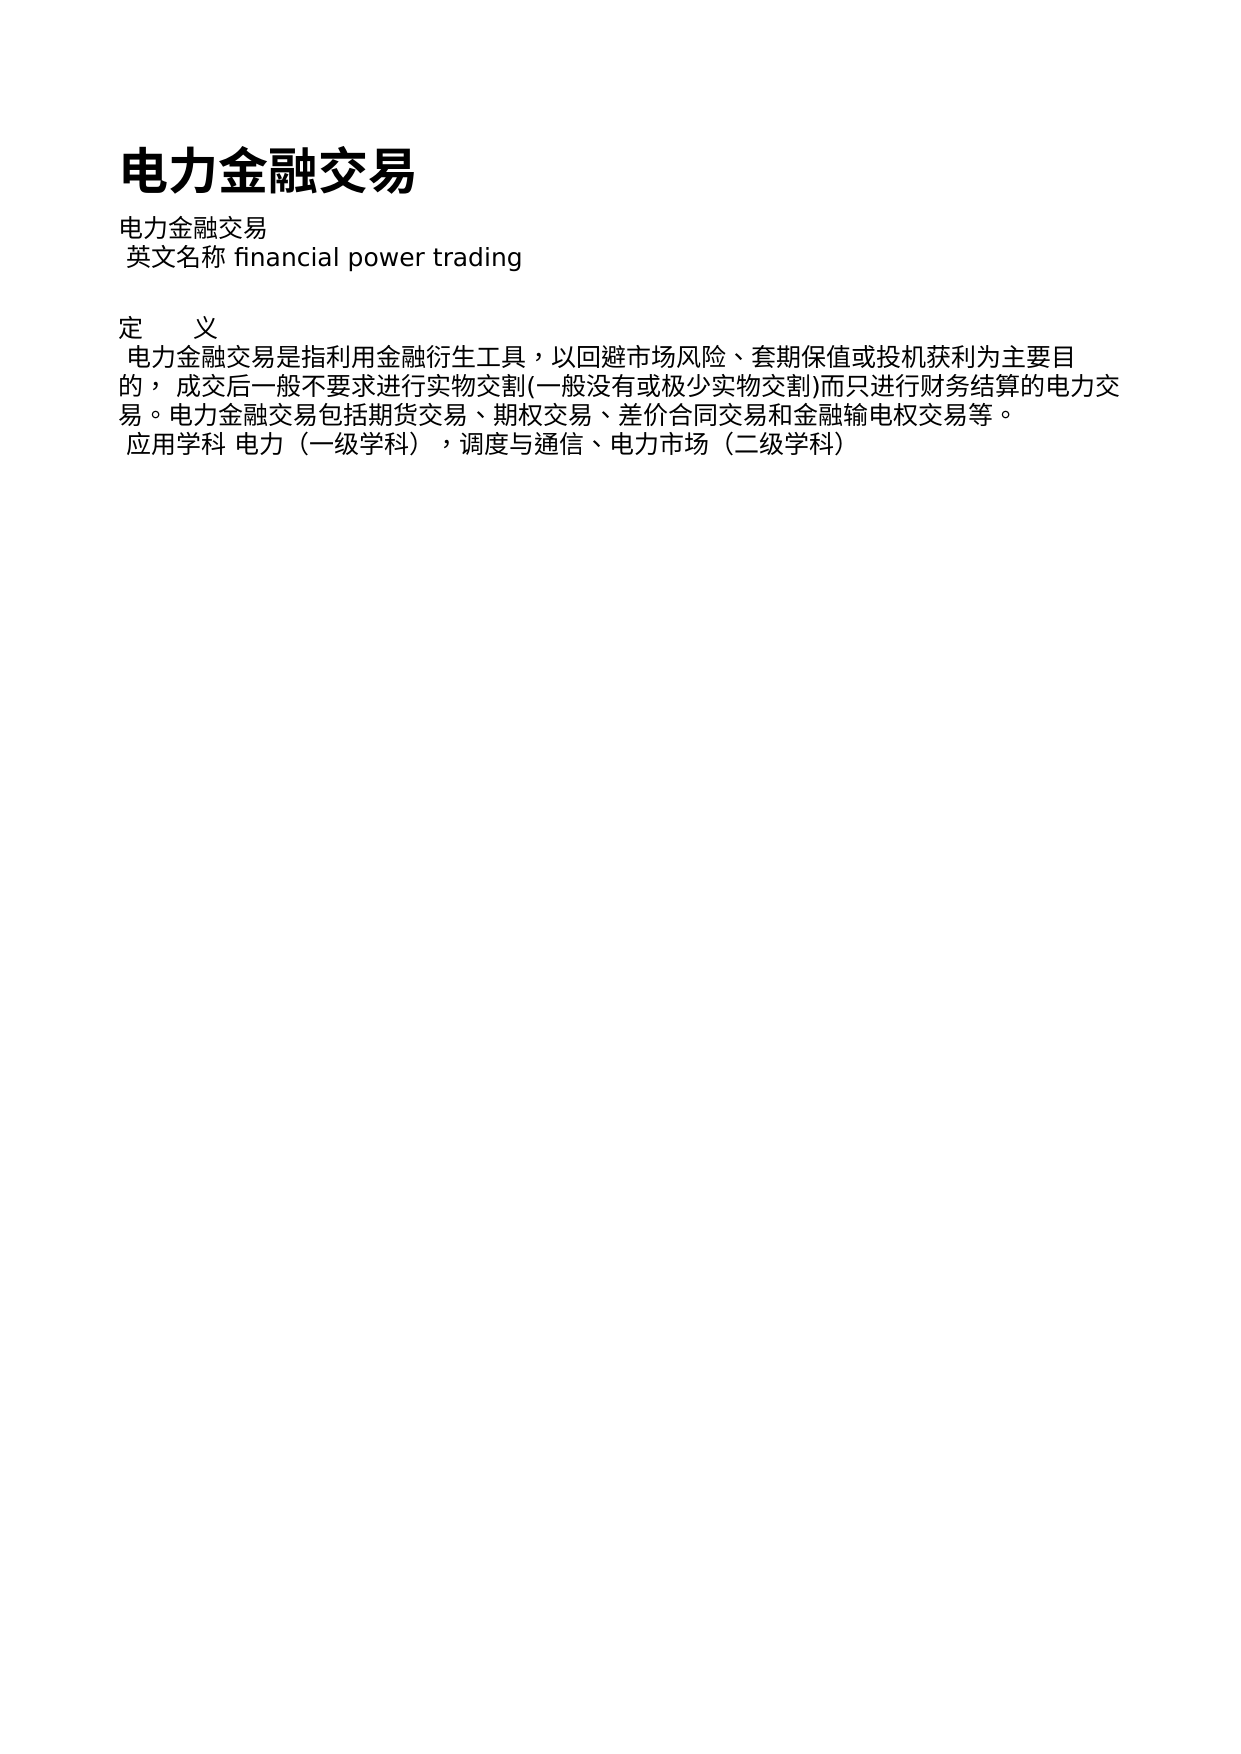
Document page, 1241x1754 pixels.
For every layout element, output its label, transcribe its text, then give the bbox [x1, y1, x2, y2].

text 电力金融交易 英文名称 financial power trading [118, 214, 1122, 301]
subtitle 电力金融交易 [118, 143, 1122, 201]
text 定 义 电力金融交易是指利用金融衍生工具，以回避市场风险、套期保值或投机获利为主要目的， 成交后一般不要求进行实物交割(一般没有或极少实物交割)而只进行财务结算的电力交易。电力金融交易包括期货交易、期权交易、差价合同交易和金融输电权交易等。 应用学科 电力（一级学科），调度与通信、电力市场（二级学科） [118, 314, 1122, 489]
